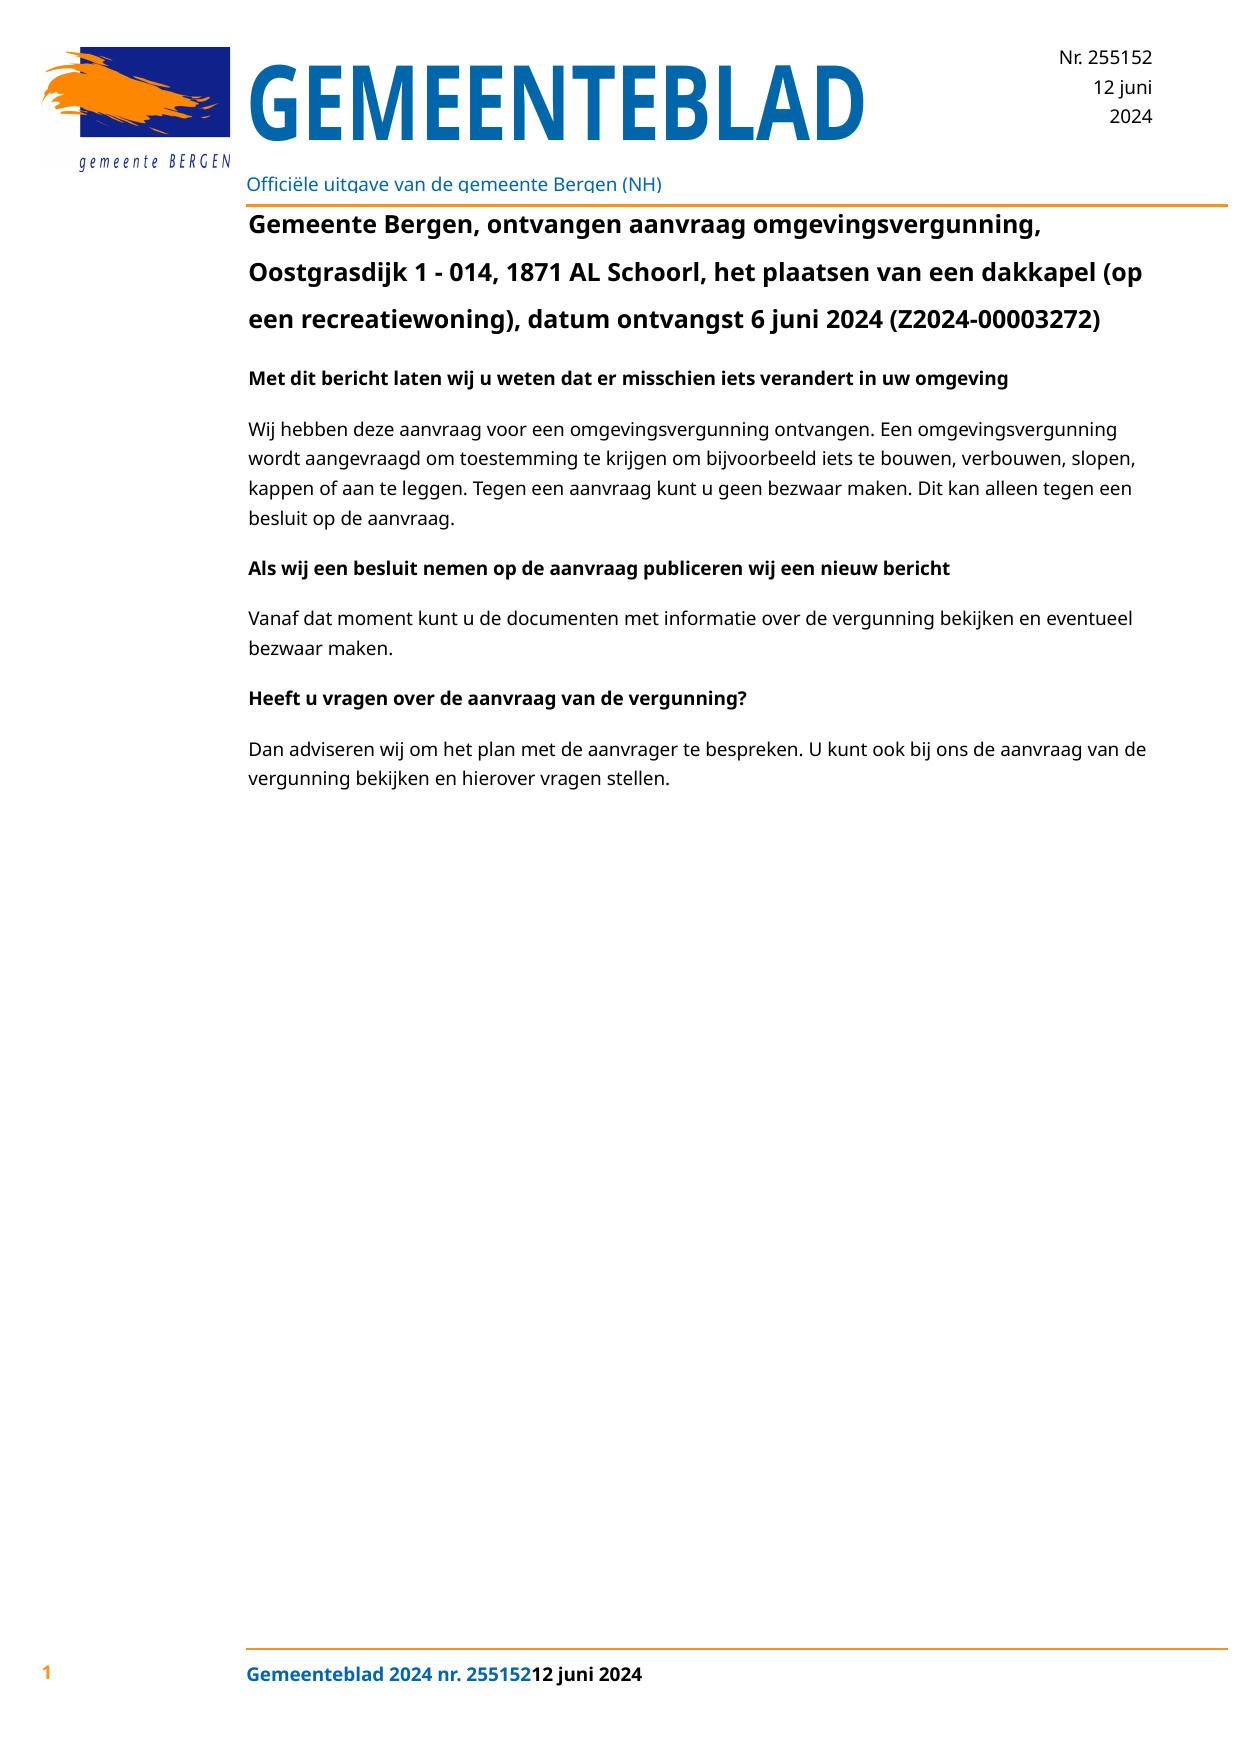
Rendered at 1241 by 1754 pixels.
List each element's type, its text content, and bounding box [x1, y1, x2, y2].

text Heeft u vragen over de aanvraag van de vergunning? [248, 686, 1152, 711]
text Als wij een besluit nemen op de aanvraag publiceren wij een nieuw bericht [248, 555, 1152, 581]
picture [41, 47, 231, 172]
text Wij hebben deze aanvraag voor een omgevingsvergunning ontvangen. Een omgevingsvergunning wordt aangevraagd om toestemming te krijgen om bijvoorbeeld iets te bouwen, verbouwen, slopen, kappen of aan te leggen. Tegen een aanvraag kunt u geen bezwaar maken. Dit kan alleen tegen een besluit op de aanvraag. [248, 416, 1152, 530]
text Gemeente Bergen, ontvangen aanvraag omgevingsvergunning, Oostgrasdijk 1 - 014, 1871 AL Schoorl, het plaatsen van een dakkapel (op een recreatiewoning), datum ontvangst 6 juni 2024 (Z2024-00003272) [248, 207, 1152, 336]
text Met dit bericht laten wij u weten dat er misschien iets verandert in uw omgeving [248, 366, 1152, 391]
text Vanaf dat moment kunt u de documenten met informatie over de vergunning bekijken en eventueel bezwaar maken. [248, 606, 1152, 661]
text Dan adviseren wij om het plan met de aanvrager te bespreken. U kunt ook bij ons de aanvraag van de vergunning bekijken en hierover vragen stellen. [248, 736, 1152, 791]
